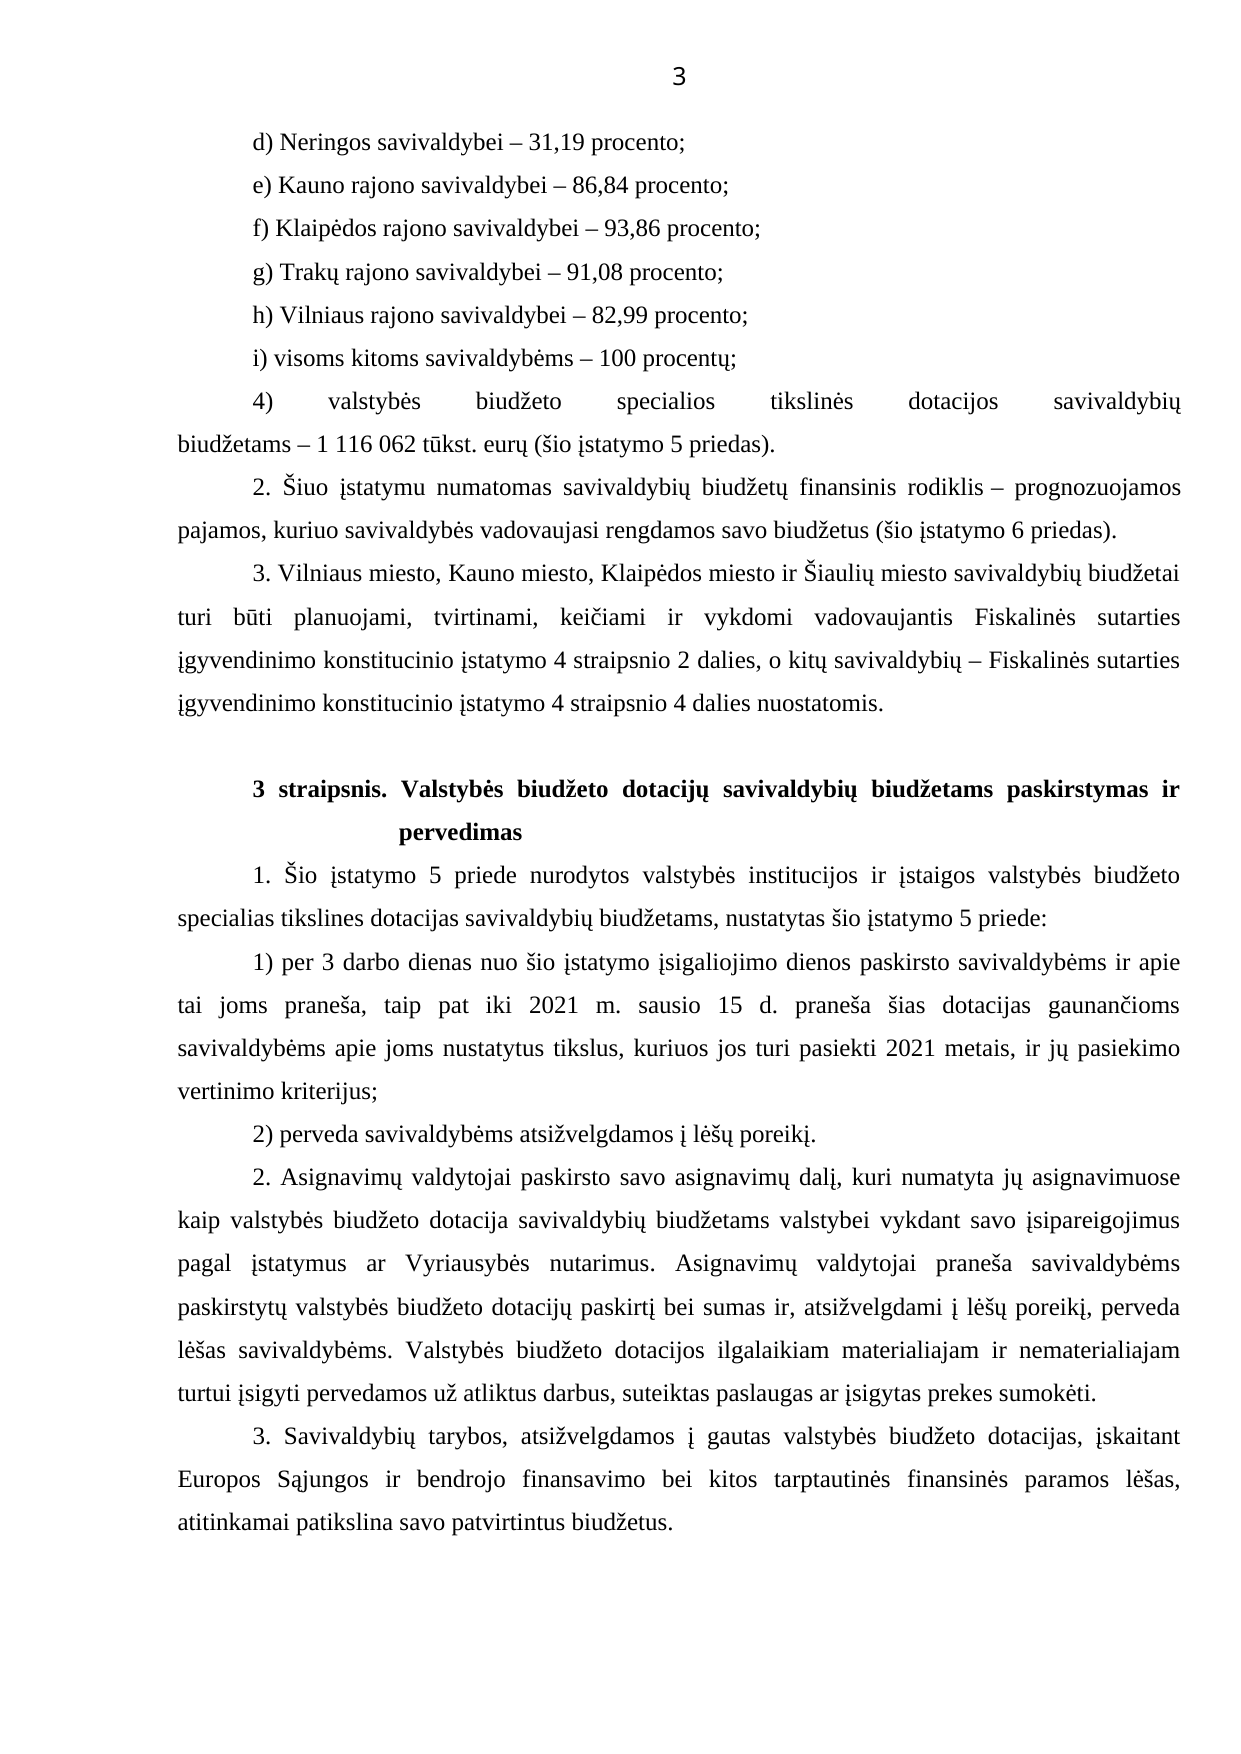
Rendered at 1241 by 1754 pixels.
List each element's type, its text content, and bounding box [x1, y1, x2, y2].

text d) Neringos savivaldybei – 31,19 procento; [177, 127, 1181, 156]
text 3. Vilniaus miesto, Kauno miesto, Klaipėdos miesto ir Šiaulių miesto savivaldybių biudžetai turi būti planuojami, tvirtinami, keičiami ir vykdomi vadovaujantis Fiskalinės sutarties įgyvendinimo konstitucinio įstatymo 4 straipsnio 2 dalies, o kitų savivaldybių – Fiskalinės sutarties įgyvendinimo konstitucinio įstatymo 4 straipsnio 4 dalies nuostatomis. [177, 558, 1181, 717]
text 3 straipsnis. Valstybės biudžeto dotacijų savivaldybių biudžetams paskirstymas ir pervedimas [252, 774, 1181, 846]
text 3. Savivaldybių tarybos, atsižvelgdamos į gautas valstybės biudžeto dotacijas, įskaitant Europos Sąjungos ir bendrojo finansavimo bei kitos tarptautinės finansinės paramos lėšas, atitinkamai patikslina savo patvirtintus biudžetus. [177, 1421, 1181, 1536]
text i) visoms kitoms savivaldybėms – 100 procentų; [177, 343, 1181, 372]
text e) Kauno rajono savivaldybei – 86,84 procento; [177, 170, 1181, 199]
text 2. Šiuo įstatymu numatomas savivaldybių biudžetų finansinis rodiklis – prognozuojamos pajamos, kuriuo savivaldybės vadovaujasi rengdamos savo biudžetus (šio įstatymo 6 priedas). [177, 472, 1181, 544]
text h) Vilniaus rajono savivaldybei – 82,99 procento; [177, 300, 1181, 328]
text 1) per 3 darbo dienas nuo šio įstatymo įsigaliojimo dienos paskirsto savivaldybėms ir apie tai joms praneša, taip pat iki 2021 m. sausio 15 d. praneša šias dotacijas gaunančioms savivaldybėms apie joms nustatytus tikslus, kuriuos jos turi pasiekti 2021 metais, ir jų pasiekimo vertinimo kriterijus; [177, 947, 1181, 1105]
text f) Klaipėdos rajono savivaldybei – 93,86 procento; [177, 213, 1181, 242]
text 4) valstybės biudžeto specialios tikslinės dotacijos savivaldybių biudžetams – 1 116 062 tūkst. eurų (šio įstatymo 5 priedas). [177, 386, 1181, 458]
text 2) perveda savivaldybėms atsižvelgdamos į lėšų poreikį. [177, 1119, 1181, 1148]
text 2. Asignavimų valdytojai paskirsto savo asignavimų dalį, kuri numatyta jų asignavimuose kaip valstybės biudžeto dotacija savivaldybių biudžetams valstybei vykdant savo įsipareigojimus pagal įstatymus ar Vyriausybės nutarimus. Asignavimų valdytojai praneša savivaldybėms paskirstytų valstybės biudžeto dotacijų paskirtį bei sumas ir, atsižvelgdami į lėšų poreikį, perveda lėšas savivaldybėms. Valstybės biudžeto dotacijos ilgalaikiam materialiajam ir nematerialiajam turtui įsigyti pervedamos už atliktus darbus, suteiktas paslaugas ar įsigytas prekes sumokėti. [177, 1162, 1181, 1407]
text g) Trakų rajono savivaldybei – 91,08 procento; [177, 257, 1181, 285]
text 1. Šio įstatymo 5 priede nurodytos valstybės institucijos ir įstaigos valstybės biudžeto specialias tikslines dotacijas savivaldybių biudžetams, nustatytas šio įstatymo 5 priede: [177, 860, 1181, 932]
